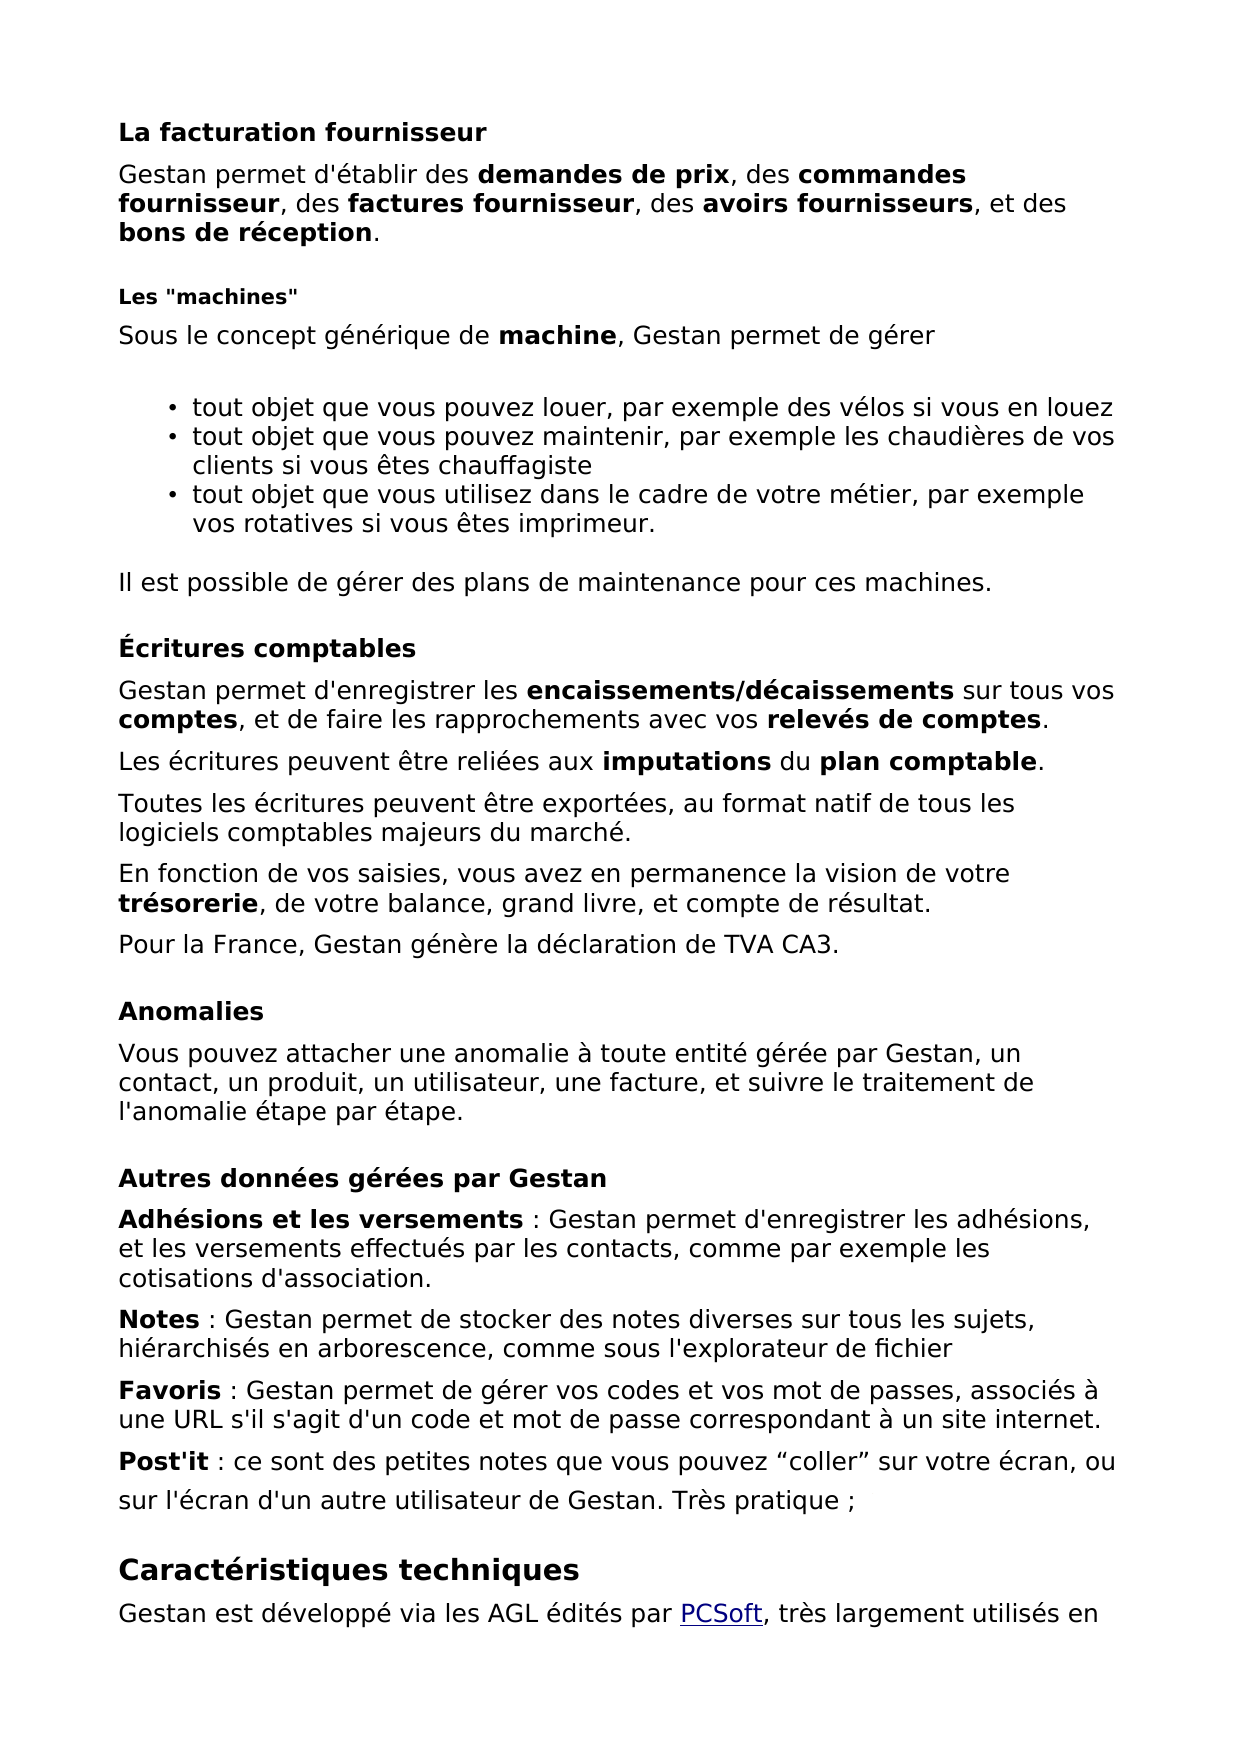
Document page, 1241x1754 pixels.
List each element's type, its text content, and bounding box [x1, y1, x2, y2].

list tout objet que vous utilisez dans le cadre de votre métier, par exemple vos rotatives si vous êtes imprimeur. [177, 480, 1122, 538]
text Il est possible de gérer des plans de maintenance pour ces machines. [118, 568, 1122, 597]
text Toutes les écritures peuvent être exportées, au format natif de tous les logiciels comptables majeurs du marché. [118, 789, 1122, 847]
list tout objet que vous pouvez maintenir, par exemple les chaudières de vos clients si vous êtes chauffagiste [177, 422, 1122, 480]
text Les écritures peuvent être reliées aux imputations du plan comptable. [118, 747, 1122, 776]
text Vous pouvez attacher une anomalie à toute entité gérée par Gestan, un contact, un produit, un utilisateur, une facture, et suivre le traitement de l'anomalie étape par étape. [118, 1039, 1122, 1126]
subtitle Caractéristiques techniques [118, 1553, 1122, 1587]
subtitle Anomalies [118, 997, 1122, 1026]
text Pour la France, Gestan génère la déclaration de TVA CA3. [118, 931, 1122, 960]
text Sous le concept générique de machine, Gestan permet de gérer [118, 322, 1122, 351]
subtitle Autres données gérées par Gestan [118, 1164, 1122, 1193]
text Gestan est développé via les AGL édités par PCSoft, très largement utilisés en [118, 1600, 1122, 1629]
text Notes : Gestan permet de stocker des notes diverses sur tous les sujets, hiérarchisés en arborescence, comme sous l'explorateur de fichier [118, 1306, 1122, 1364]
text En fonction de vos saisies, vous avez en permanence la vision de votre trésorerie, de votre balance, grand livre, et compte de résultat. [118, 860, 1122, 918]
subtitle Les "machines" [118, 285, 1122, 309]
text Gestan permet d'enregistrer les encaissements/décaissements sur tous vos comptes, et de faire les rapprochements avec vos relevés de comptes. [118, 676, 1122, 735]
list tout objet que vous pouvez louer, par exemple des vélos si vous en louez [177, 393, 1122, 422]
text Gestan permet d'établir des demandes de prix, des commandes fournisseur, des factures fournisseur, des avoirs fournisseurs, et des bons de réception. [118, 160, 1122, 247]
text Post'it : ce sont des petites notes que vous pouvez “coller” sur votre écran, ou sur l'écran d'un autre utilisateur de Gestan. Très pratique ; [118, 1447, 1122, 1516]
subtitle La facturation fournisseur [118, 118, 1122, 147]
text Favoris : Gestan permet de gérer vos codes et vos mot de passes, associés à une URL s'il s'agit d'un code et mot de passe correspondant à un site internet. [118, 1376, 1122, 1435]
text Adhésions et les versements : Gestan permet d'enregistrer les adhésions, et les versements effectués par les contacts, comme par exemple les cotisations d'association. [118, 1206, 1122, 1293]
subtitle Écritures comptables [118, 635, 1122, 664]
